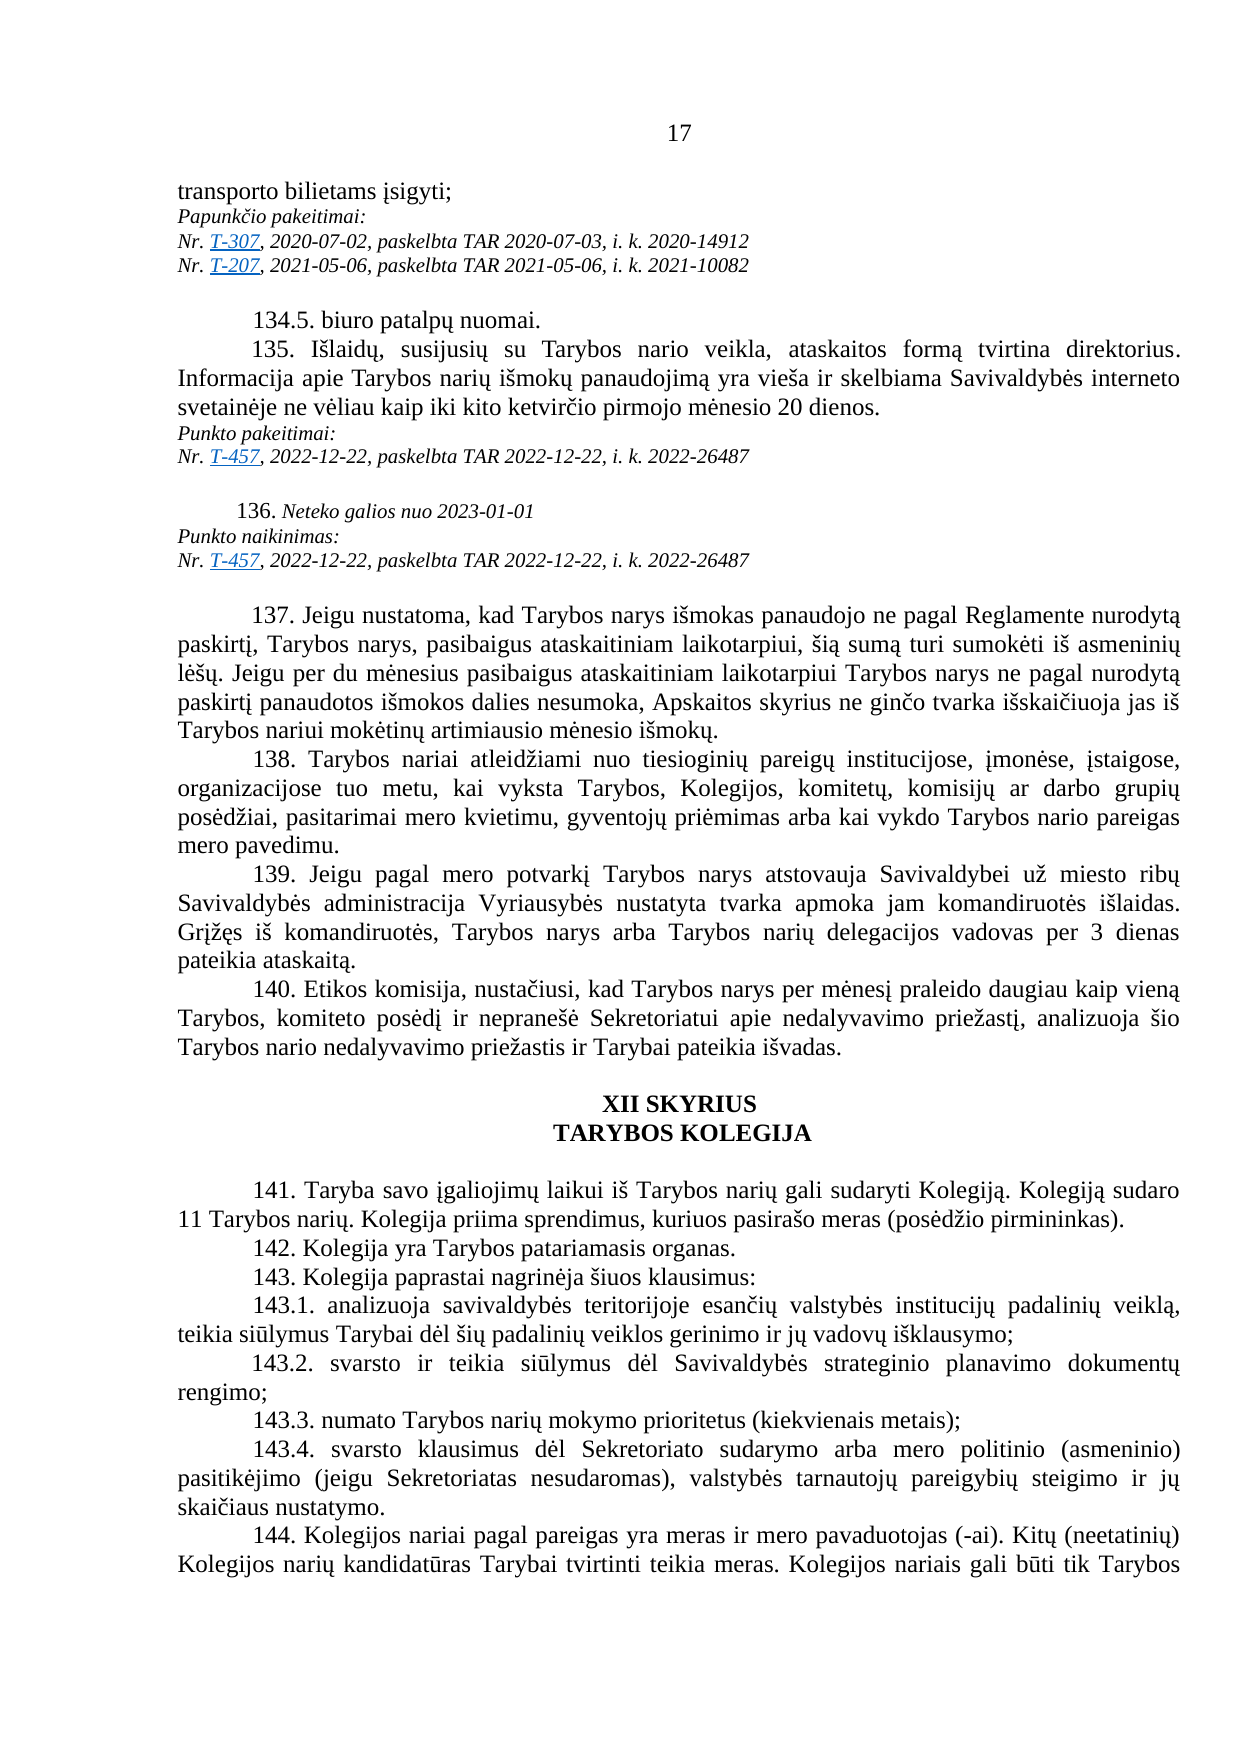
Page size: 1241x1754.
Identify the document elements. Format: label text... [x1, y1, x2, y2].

text 141. Taryba savo įgaliojimų laikui iš Tarybos narių gali sudaryti Kolegiją. Kolegiją sudaro 11 Tarybos narių. Kolegija priima sprendimus, kuriuos pasirašo meras (posėdžio pirmininkas). [177, 1176, 1181, 1233]
text 139. Jeigu pagal mero potvarkį Tarybos narys atstovauja Savivaldybei už miesto ribų Savivaldybės administracija Vyriausybės nustatyta tvarka apmoka jam komandiruotės išlaidas. Grįžęs iš komandiruotės, Tarybos narys arba Tarybos narių delegacijos vadovas per 3 dienas pateikia ataskaitą. [177, 859, 1181, 974]
text Punkto pakeitimai: [177, 420, 1181, 444]
text Papunkčio pakeitimai: [177, 204, 1181, 228]
text 143.3. numato Tarybos narių mokymo prioritetus (kiekvienais metais); [177, 1406, 1181, 1434]
text Nr. T-457, 2022-12-22, paskelbta TAR 2022-12-22, i. k. 2022-26487 [177, 444, 1181, 468]
text 138. Tarybos nariai atleidžiami nuo tiesioginių pareigų institucijose, įmonėse, įstaigose, organizacijose tuo metu, kai vyksta Tarybos, Kolegijos, komitetų, komisijų ar darbo grupių posėdžiai, pasitarimai mero kvietimu, gyventojų priėmimas arba kai vykdo Tarybos nario pareigas mero pavedimu. [177, 744, 1181, 859]
text 137. Jeigu nustatoma, kad Tarybos narys išmokas panaudojo ne pagal Reglamente nurodytą paskirtį, Tarybos narys, pasibaigus ataskaitiniam laikotarpiui, šią sumą turi sumokėti iš asmeninių lėšų. Jeigu per du mėnesius pasibaigus ataskaitiniam laikotarpiui Tarybos narys ne pagal nurodytą paskirtį panaudotos išmokos dalies nesumoka, Apskaitos skyrius ne ginčo tvarka išskaičiuoja jas iš Tarybos nariui mokėtinų artimiausio mėnesio išmokų. [177, 601, 1181, 744]
text 143.4. svarsto klausimus dėl Sekretoriato sudarymo arba mero politinio (asmeninio) pasitikėjimo (jeigu Sekretoriatas nesudaromas), valstybės tarnautojų pareigybių steigimo ir jų skaičiaus nustatymo. [177, 1434, 1181, 1521]
text XII skyrius [177, 1089, 1181, 1118]
text 144. Kolegijos nariai pagal pareigas yra meras ir mero pavaduotojas (-ai). Kitų (neetatinių) Kolegijos narių kandidatūras Tarybai tvirtinti teikia meras. Kolegijos nariais gali būti tik Tarybos [177, 1521, 1181, 1578]
text 136. Neteko galios nuo 2023-01-01 [177, 497, 1181, 524]
text 143.1. analizuoja savivaldybės teritorijoje esančių valstybės institucijų padalinių veiklą, teikia siūlymus Tarybai dėl šių padalinių veiklos gerinimo ir jų vadovų išklausymo; [177, 1291, 1181, 1348]
text Punkto naikinimas: [177, 524, 1181, 548]
text 143. Kolegija paprastai nagrinėja šiuos klausimus: [177, 1262, 1181, 1291]
text 140. Etikos komisija, nustačiusi, kad Tarybos narys per mėnesį praleido daugiau kaip vieną Tarybos, komiteto posėdį ir nepranešė Sekretoriatui apie nedalyvavimo priežastį, analizuoja šio Tarybos nario nedalyvavimo priežastis ir Tarybai pateikia išvadas. [177, 974, 1181, 1061]
text TARYBOS KOLEGIJA [177, 1118, 1181, 1147]
text Nr. T-457, 2022-12-22, paskelbta TAR 2022-12-22, i. k. 2022-26487 [177, 548, 1181, 572]
text 142. Kolegija yra Tarybos patariamasis organas. [177, 1233, 1181, 1262]
text Nr. T-207, 2021-05-06, paskelbta TAR 2021-05-06, i. k. 2021-10082 [177, 253, 1181, 277]
text 143.2. svarsto ir teikia siūlymus dėl Savivaldybės strateginio planavimo dokumentų rengimo; [177, 1348, 1181, 1406]
text 135. Išlaidų, susijusių su Tarybos nario veikla, ataskaitos formą tvirtina direktorius. Informacija apie Tarybos narių išmokų panaudojimą yra vieša ir skelbiama Savivaldybės interneto svetainėje ne vėliau kaip iki kito ketvirčio pirmojo mėnesio 20 dienos. [177, 334, 1181, 420]
text 134.5. biuro patalpų nuomai. [177, 305, 1181, 334]
text Nr. T-307, 2020-07-02, paskelbta TAR 2020-07-03, i. k. 2020-14912 [177, 228, 1181, 253]
text transporto bilietams įsigyti; [177, 176, 1181, 204]
